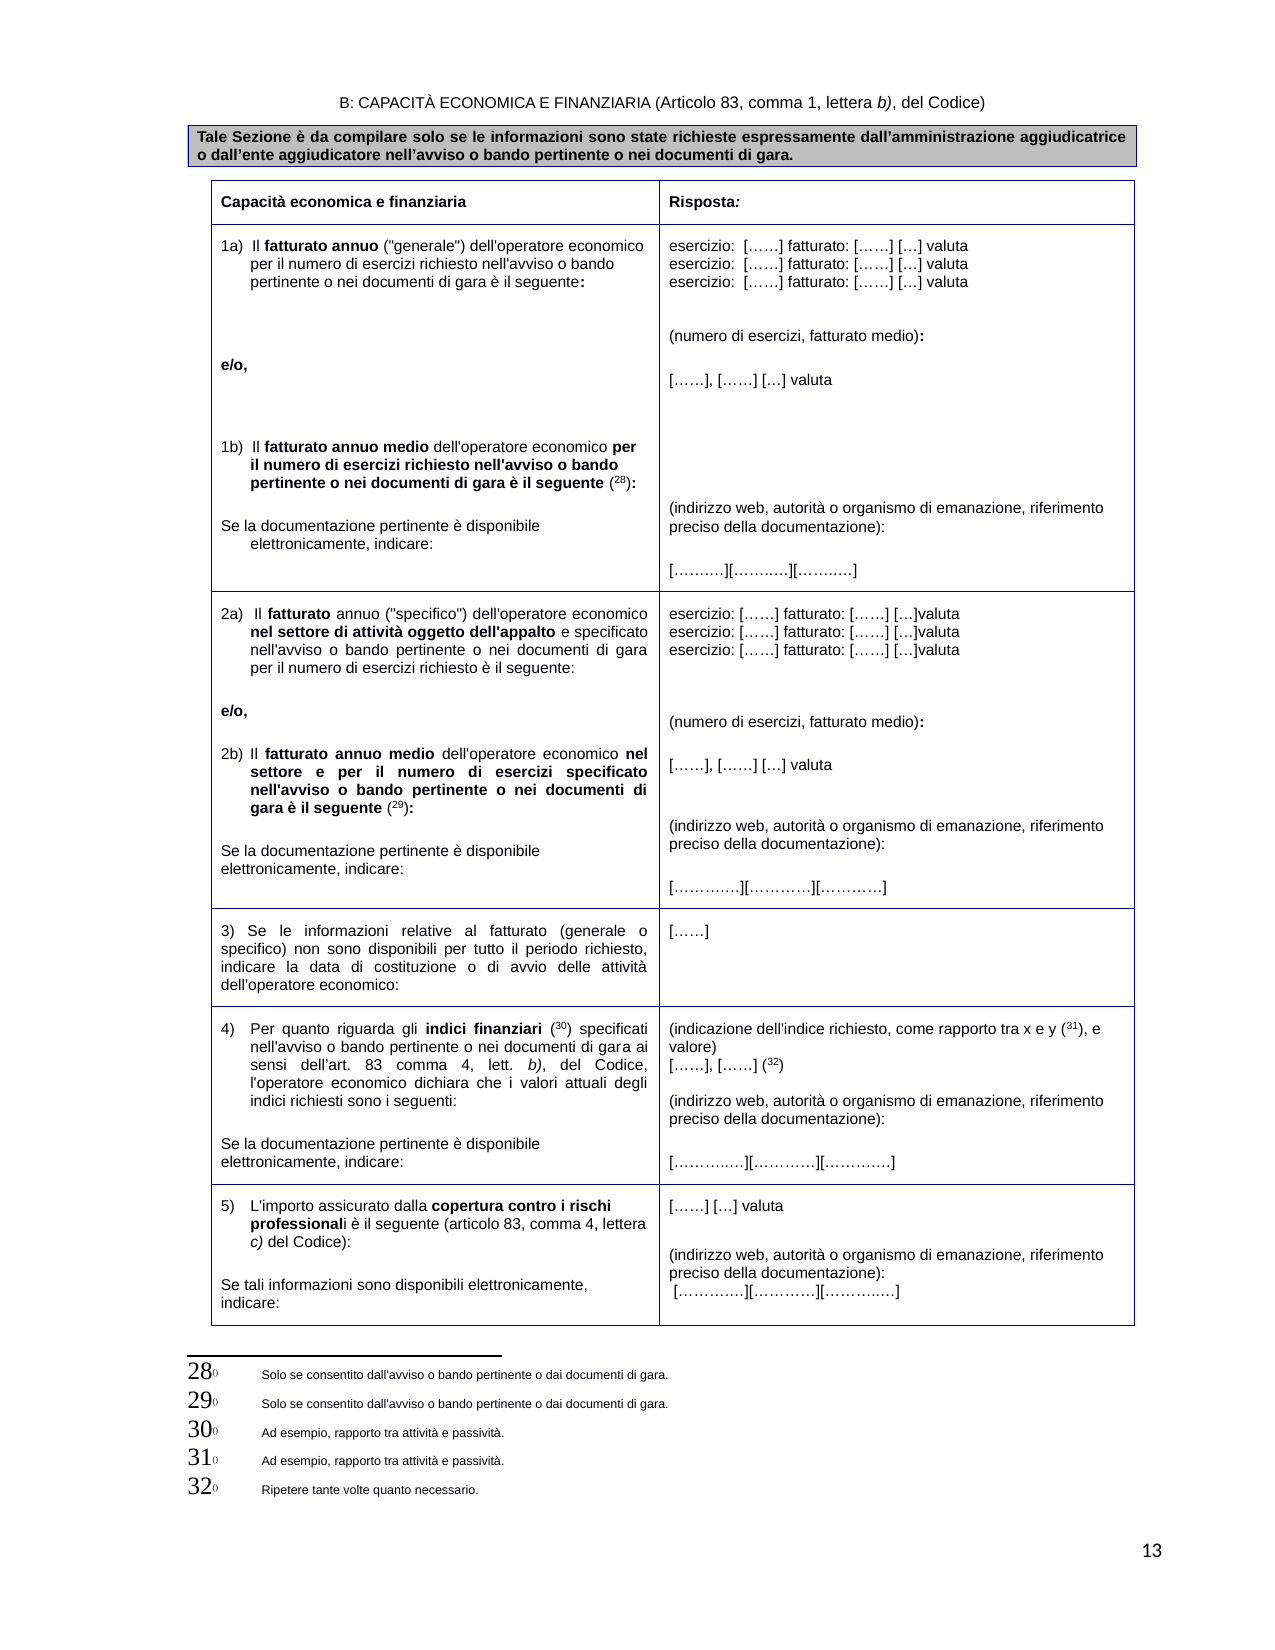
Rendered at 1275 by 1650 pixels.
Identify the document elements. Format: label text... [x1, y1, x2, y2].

text Tale Sezione è da compilare solo se le informazioni sono state richieste espressamente dall’amministrazione aggiudicatrice o dall’ente aggiudicatore nell’avviso o bando pertinente o nei documenti di gara. [189, 126, 1136, 166]
table_cell 3) Se le informazioni relative al fatturato (generale o specifico) non sono disponibili per tutto il periodo richiesto, indicare la data di costituzione o di avvio delle attività dell'operatore economico: [212, 909, 659, 1006]
table_cell [……] [660, 909, 1134, 1006]
table_cell Per quanto riguarda gli indici finanziari () specificati nell'avviso o bando pertinente o nei documenti di gara ai sensi dell’art. 83 comma 4, lett. b), del Codice, l'operatore economico dichiara che i valori attuali degli indici richiesti sono i seguenti: Se la documentazione pertinente è disponibile elettronicamente, indicare: [212, 1007, 659, 1183]
table_cell esercizio: [……] fatturato: [……] […] valuta esercizio: [……] fatturato: [……] […] valuta esercizio: [……] fatturato: [……] […] valuta (numero di esercizi, fatturato medio): [……], [……] […] valuta (indirizzo web, autorità o organismo di emanazione, riferimento preciso della documentazione): […….…][……..…][……..…] [660, 225, 1134, 591]
table_cell esercizio: [……] fatturato: [……] […]valuta esercizio: [……] fatturato: [……] […]valuta esercizio: [……] fatturato: [……] […]valuta (numero di esercizi, fatturato medio): [……], [……] […] valuta (indirizzo web, autorità o organismo di emanazione, riferimento preciso della documentazione): [……….…][…………][…………] [660, 592, 1134, 908]
table_header Risposta: [660, 181, 1134, 223]
table_cell 2a) Il fatturato annuo ("specifico") dell'operatore economico nel settore di attività oggetto dell'appalto e specificato nell'avviso o bando pertinente o nei documenti di gara per il numero di esercizi richiesto è il seguente: e/o, 2b) Il fatturato annuo medio dell'operatore economico nel settore e per il numero di esercizi specificato nell'avviso o bando pertinente o nei documenti di gara è il seguente (): Se la documentazione pertinente è disponibile elettronicamente, indicare: [212, 592, 659, 908]
table_cell (indicazione dell'indice richiesto, come rapporto tra x e y (), e valore) [……], [……] () (indirizzo web, autorità o organismo di emanazione, riferimento preciso della documentazione): [………..…][…………][……….…] [660, 1007, 1134, 1183]
table_cell L'importo assicurato dalla copertura contro i rischi professionali è il seguente (articolo 83, comma 4, lettera c) del Codice): Se tali informazioni sono disponibili elettronicamente, indicare: [212, 1185, 659, 1324]
table_header Capacità economica e finanziaria [212, 181, 659, 223]
title B: Capacità economica e finanziaria (Articolo 83, comma 1, lettera b), del Codice) [187, 93, 1137, 112]
table_cell [……] […] valuta (indirizzo web, autorità o organismo di emanazione, riferimento preciso della documentazione): [……….…][…………][………..…] [660, 1185, 1134, 1324]
table_cell 1a) Il fatturato annuo ("generale") dell'operatore economico per il numero di esercizi richiesto nell'avviso o bando pertinente o nei documenti di gara è il seguente: e/o, 1b) Il fatturato annuo medio dell'operatore economico per il numero di esercizi richiesto nell'avviso o bando pertinente o nei documenti di gara è il seguente (): Se la documentazione pertinente è disponibile elettronicamente, indicare: [212, 225, 659, 591]
